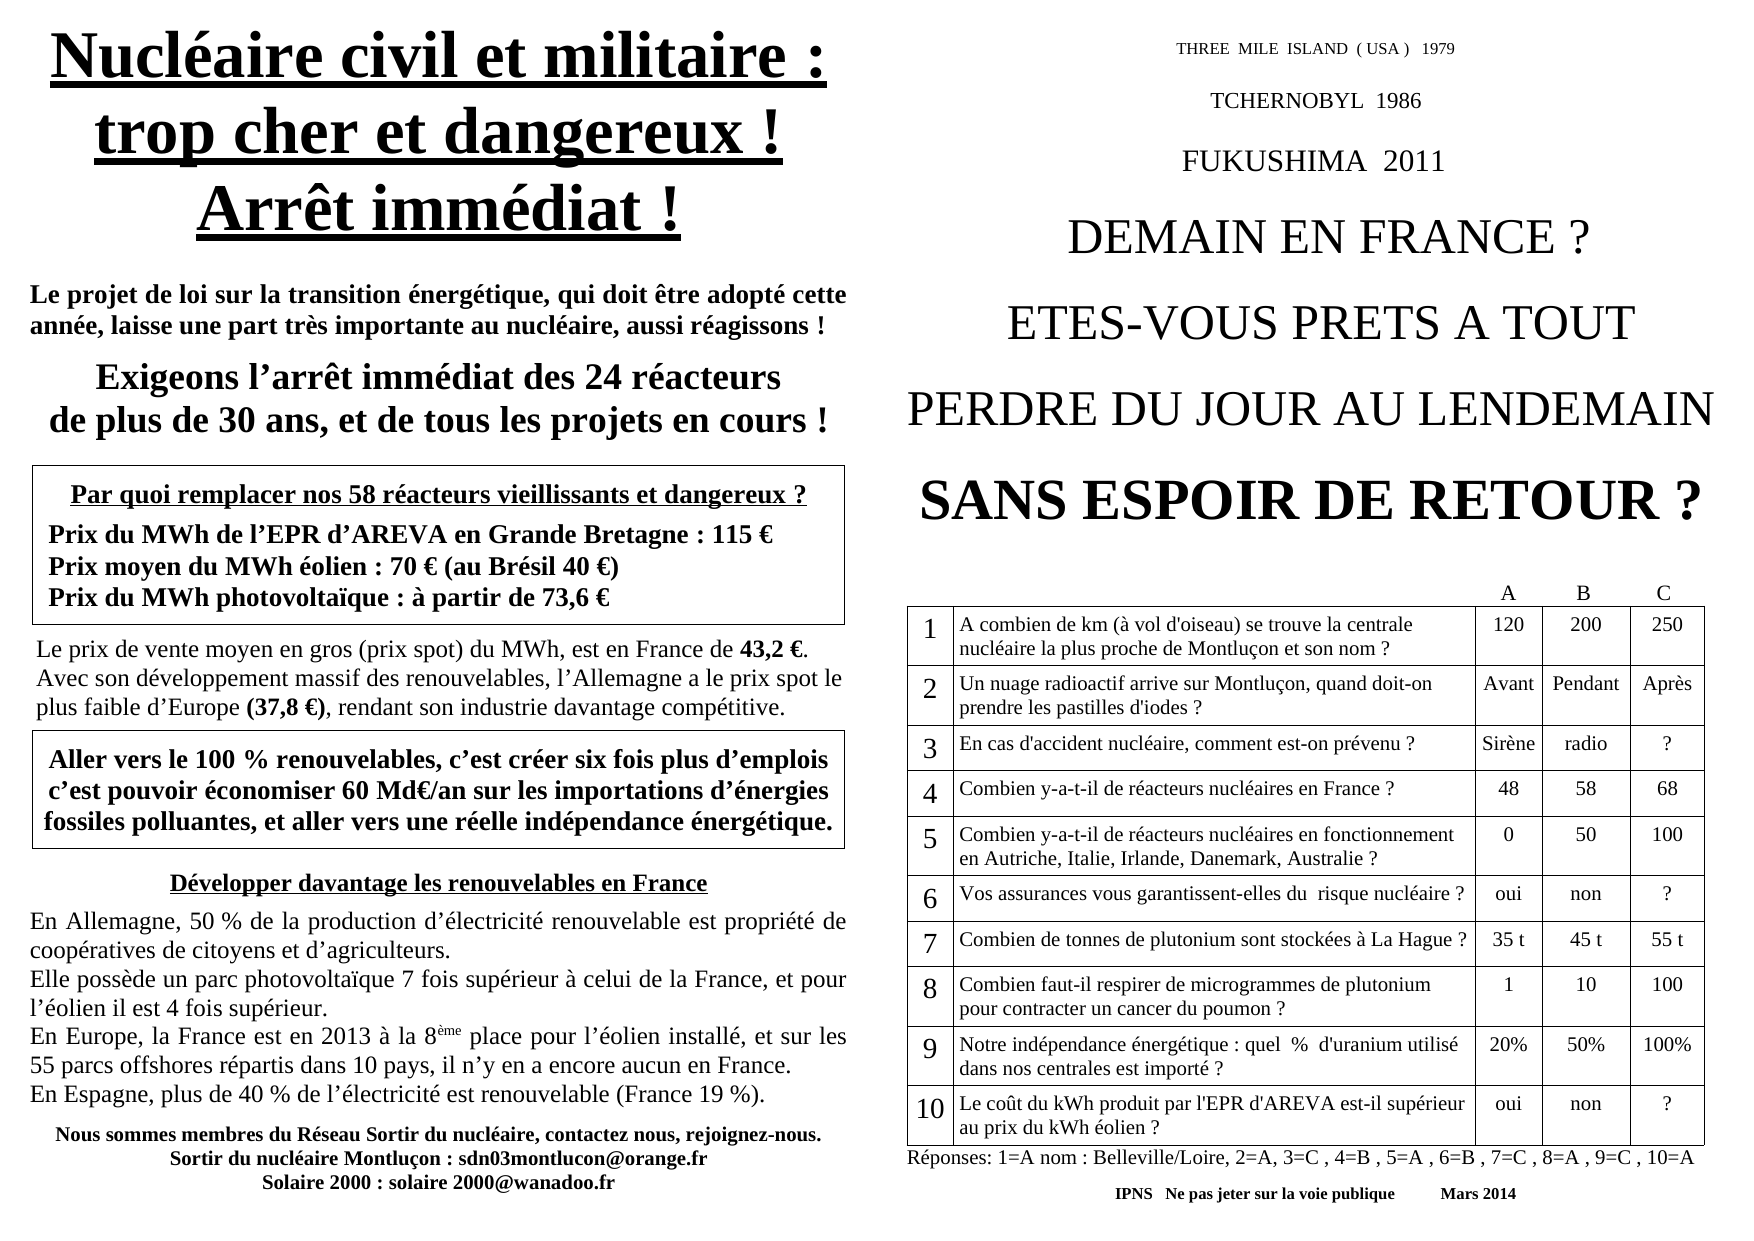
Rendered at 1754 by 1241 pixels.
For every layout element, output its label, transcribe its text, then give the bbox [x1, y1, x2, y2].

table_cell 1 [1476, 967, 1542, 1026]
table_cell 68 [1631, 771, 1704, 816]
table_cell 55 t [1631, 922, 1704, 966]
text Aller vers le 100 % renouvelables, c’est créer six fois plus d’emplois c’est pouvoir économiser 60 Md€/an sur les importations d’énergies fossiles polluantes, et aller vers une réelle indépendance énergétique. [33, 740, 844, 836]
text FUKUSHIMA 2011 [907, 142, 1724, 178]
table_cell non [1543, 876, 1630, 921]
text A B C [907, 580, 1724, 606]
table_header 1 [908, 607, 953, 665]
table_cell Un nuage radioactif arrive sur Montluçon, quand doit-on prendre les pastilles d'iodes ? [954, 666, 1475, 725]
text Le prix de vente moyen en gros (prix spot) du MWh, est en France de 43,2 €. [29, 634, 847, 663]
table_cell 10 [908, 1086, 953, 1145]
table_cell Après [1631, 666, 1704, 725]
text SANS ESPOIR DE RETOUR ? [907, 465, 1724, 532]
table_cell 9 [908, 1027, 953, 1085]
text Solaire 2000 : solaire 2000@wanadoo.fr [41, 1170, 836, 1194]
table_cell ? [1631, 1086, 1704, 1145]
table_cell ? [1631, 726, 1704, 770]
text Exigeons l’arrêt immédiat des 24 réacteurs [41, 355, 836, 398]
table_cell non [1543, 1086, 1630, 1145]
text Avec son développement massif des renouvelables, l’Allemagne a le prix spot le [29, 663, 847, 692]
text TCHERNOBYL 1986 [907, 87, 1724, 113]
text trop cher et dangereux ! [29, 91, 847, 168]
table_header 120 [1476, 607, 1542, 665]
table_header A combien de km (à vol d'oiseau) se trouve la centrale nucléaire la plus proche de Montluçon et son nom ? [954, 607, 1475, 665]
text THREE MILE ISLAND ( USA ) 1979 [907, 39, 1724, 58]
table_cell 35 t [1476, 922, 1542, 966]
text Prix moyen du MWh éolien : 70 € (au Brésil 40 €) [33, 547, 844, 578]
table_cell Notre indépendance énergétique : quel % d'uranium utilisé dans nos centrales est importé ? [954, 1027, 1475, 1085]
text Sortir du nucléaire Montluçon : sdn03montlucon@orange.fr [41, 1146, 836, 1170]
table_cell 5 [908, 817, 953, 875]
table_cell 6 [908, 876, 953, 921]
text de plus de 30 ans, et de tous les projets en cours ! [41, 398, 836, 441]
text Par quoi remplacer nos 58 réacteurs vieillissants et dangereux ? [33, 475, 844, 509]
table_cell 48 [1476, 771, 1542, 816]
text Prix du MWh de l’EPR d’AREVA en Grande Bretagne : 115 € [33, 515, 844, 547]
table_cell 10 [1543, 967, 1630, 1026]
table_cell 45 t [1543, 922, 1630, 966]
table_cell 50 [1543, 817, 1630, 875]
text En Espagne, plus de 40 % de l’électricité est renouvelable (France 19 %). [29, 1079, 847, 1108]
text Nous sommes membres du Réseau Sortir du nucléaire, contactez nous, rejoignez-nous. [41, 1122, 836, 1146]
table_cell ? [1631, 876, 1704, 921]
text En Allemagne, 50 % de la production d’électricité renouvelable est propriété de coopératives de citoyens et d’agriculteurs. [29, 906, 847, 964]
table_header 250 [1631, 607, 1704, 665]
table_cell 100% [1631, 1027, 1704, 1085]
table_cell Vos assurances vous garantissent-elles du risque nucléaire ? [954, 876, 1475, 921]
table_cell 7 [908, 922, 953, 966]
table_cell Combien faut-il respirer de microgrammes de plutonium pour contracter un cancer du poumon ? [954, 967, 1475, 1026]
table_cell 8 [908, 967, 953, 1026]
table_cell Pendant [1543, 666, 1630, 725]
text Arrêt immédiat ! [29, 168, 847, 245]
text Elle possède un parc photovoltaïque 7 fois supérieur à celui de la France, et pour l’éolien il est 4 fois supérieur. [29, 964, 847, 1021]
table_cell oui [1476, 876, 1542, 921]
table_cell Le coût du kWh produit par l'EPR d'AREVA est-il supérieur au prix du kWh éolien ? [954, 1086, 1475, 1145]
text Le projet de loi sur la transition énergétique, qui doit être adopté cette année, laisse une part très importante au nucléaire, aussi réagissons ! [29, 278, 847, 340]
table_cell Combien y-a-t-il de réacteurs nucléaires en fonctionnement en Autriche, Italie, Irlande, Danemark, Australie ? [954, 817, 1475, 875]
table_cell En cas d'accident nucléaire, comment est-on prévenu ? [954, 726, 1475, 770]
text Développer davantage les renouvelables en France [29, 868, 847, 897]
text IPNS Ne pas jeter sur la voie publique Mars 2014 [907, 1184, 1724, 1203]
table_cell 100 [1631, 967, 1704, 1026]
text ETES-VOUS PRETS A TOUT [907, 293, 1724, 350]
text Nucléaire civil et militaire : [29, 15, 847, 91]
table_cell Sirène [1476, 726, 1542, 770]
text PERDRE DU JOUR AU LENDEMAIN [907, 379, 1724, 437]
text plus faible d’Europe (37,8 €), rendant son industrie davantage compétitive. [29, 692, 847, 721]
table_cell 58 [1543, 771, 1630, 816]
table_header 200 [1543, 607, 1630, 665]
table_cell 0 [1476, 817, 1542, 875]
table_cell oui [1476, 1086, 1542, 1145]
table_cell 100 [1631, 817, 1704, 875]
text Prix du MWh photovoltaïque : à partir de 73,6 € [33, 578, 844, 612]
table_cell Combien de tonnes de plutonium sont stockées à La Hague ? [954, 922, 1475, 966]
table_cell 50% [1543, 1027, 1630, 1085]
text En Europe, la France est en 2013 à la 8ème place pour l’éolien installé, et sur les 55 parcs offshores répartis dans 10 pays, il n’y en a encore aucun en France. [29, 1021, 847, 1079]
table_cell 4 [908, 771, 953, 816]
table_cell radio [1543, 726, 1630, 770]
text Réponses: 1=A nom : Belleville/Loire, 2=A, 3=C , 4=B , 5=A , 6=B , 7=C , 8=A , 9=C , 10=A [907, 1145, 1724, 1169]
text DEMAIN EN FRANCE ? [907, 207, 1724, 264]
table_cell 3 [908, 726, 953, 770]
table_cell 2 [908, 666, 953, 725]
table_cell Combien y-a-t-il de réacteurs nucléaires en France ? [954, 771, 1475, 816]
table_cell 20% [1476, 1027, 1542, 1085]
table_cell Avant [1476, 666, 1542, 725]
